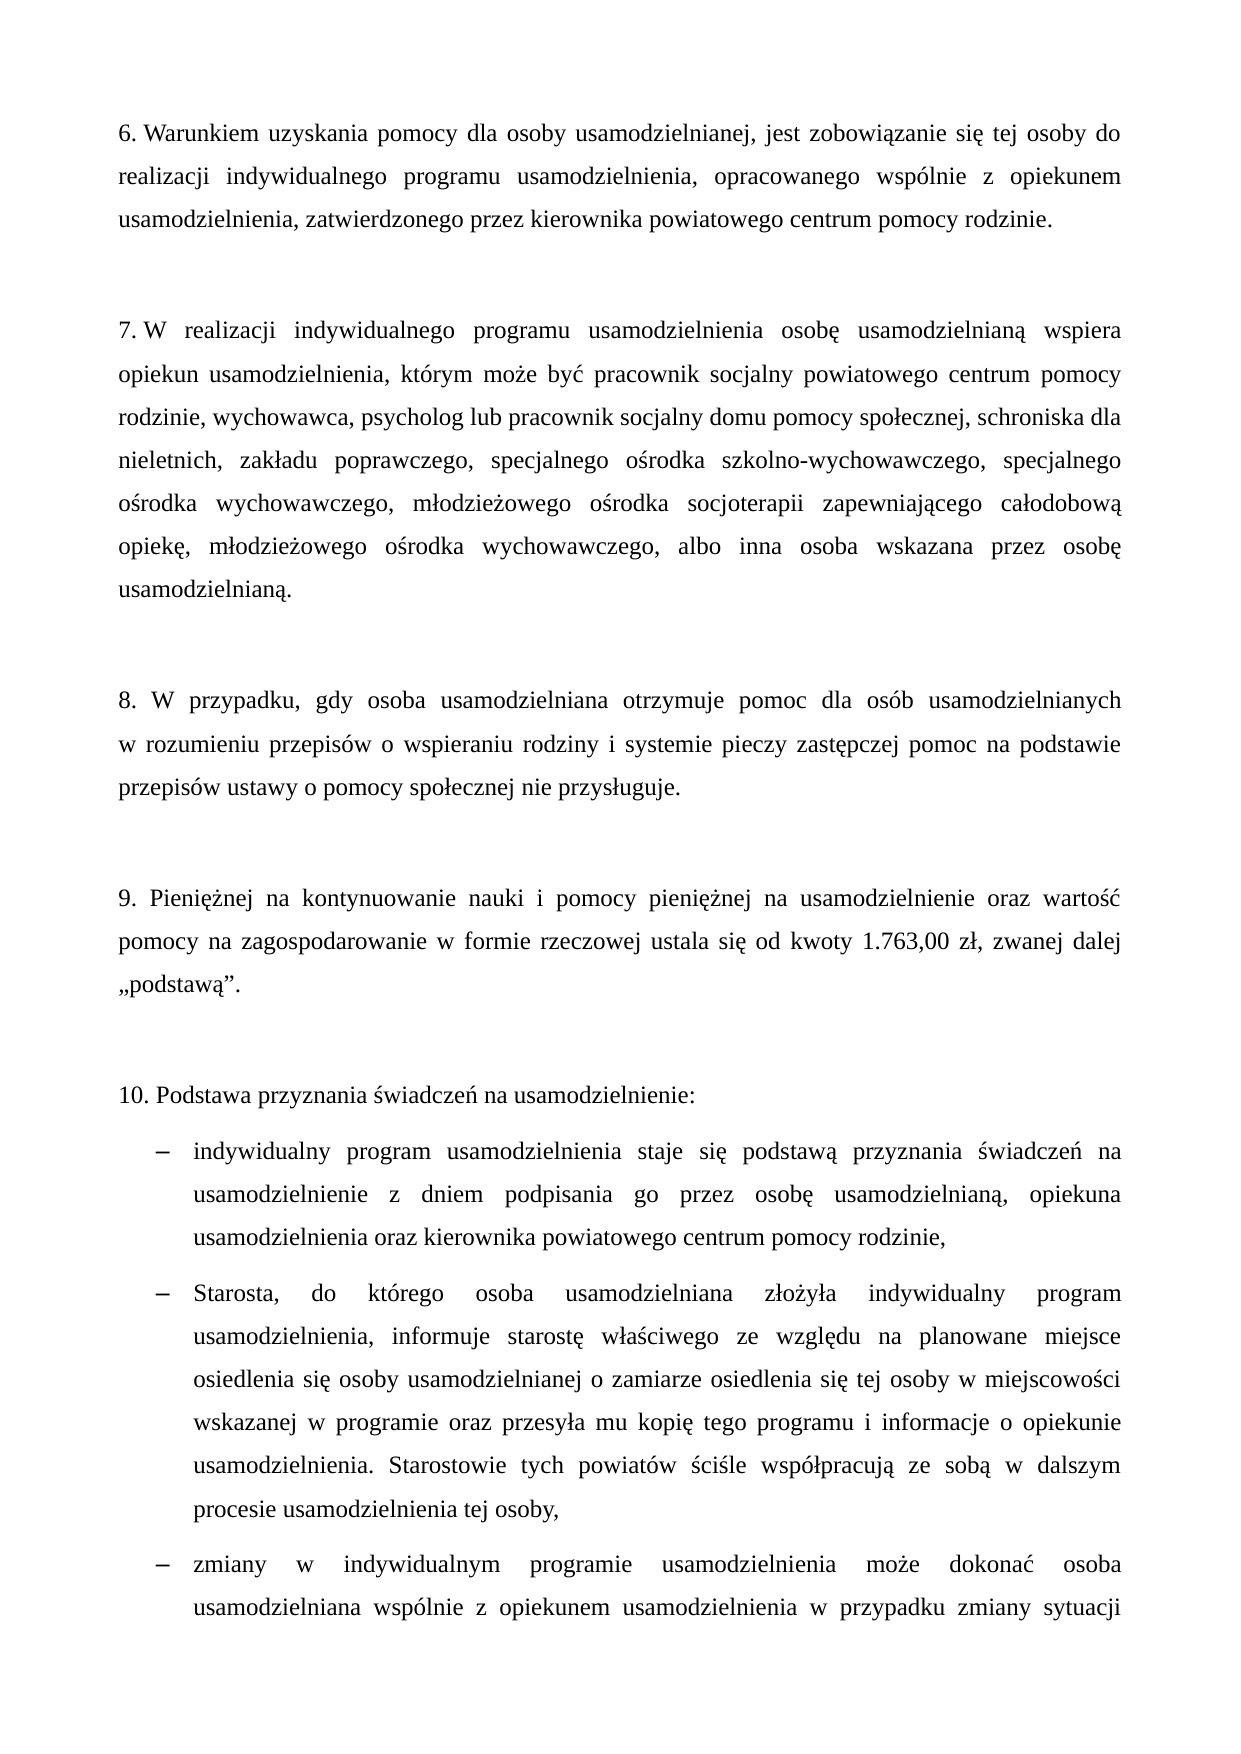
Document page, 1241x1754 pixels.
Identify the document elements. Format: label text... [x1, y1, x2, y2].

text 7. W realizacji indywidualnego programu usamodzielnienia osobę usamodzielnianą wspiera opiekun usamodzielnienia, którym może być pracownik socjalny powiatowego centrum pomocy rodzinie, wychowawca, psycholog lub pracownik socjalny domu pomocy społecznej, schroniska dla nieletnich, zakładu poprawczego, specjalnego ośrodka szkolno-wychowawczego, specjalnego ośrodka wychowawczego, młodzieżowego ośrodka socjoterapii zapewniającego całodobową opiekę, młodzieżowego ośrodka wychowawczego, albo inna osoba wskazana przez osobę usamodzielnianą. [118, 316, 1122, 603]
text 9. Pieniężnej na kontynuowanie nauki i pomocy pieniężnej na usamodzielnienie oraz wartość pomocy na zagospodarowanie w formie rzeczowej ustala się od kwoty 1.763,00 zł, zwanej dalej „podstawą”. [118, 883, 1122, 998]
list zmiany w indywidualnym programie usamodzielnienia może dokonać osoba usamodzielniana wspólnie z opiekunem usamodzielnienia w przypadku zmiany sytuacji [156, 1549, 1122, 1621]
list indywidualny program usamodzielnienia staje się podstawą przyznania świadczeń na usamodzielnienie z dniem podpisania go przez osobę usamodzielnianą, opiekuna usamodzielnienia oraz kierownika powiatowego centrum pomocy rodzinie, [156, 1136, 1122, 1251]
list Starosta, do którego osoba usamodzielniana złożyła indywidualny program usamodzielnienia, informuje starostę właściwego ze względu na planowane miejsce osiedlenia się osoby usamodzielnianej o zamiarze osiedlenia się tej osoby w miejscowości wskazanej w programie oraz przesyła mu kopię tego programu i informacje o opiekunie usamodzielnienia. Starostowie tych powiatów ściśle współpracują ze sobą w dalszym procesie usamodzielnienia tej osoby, [156, 1278, 1122, 1522]
text 10. Podstawa przyznania świadczeń na usamodzielnienie: [118, 1081, 1122, 1109]
text 8. W przypadku, gdy osoba usamodzielniana otrzymuje pomoc dla osób usamodzielnianych w rozumieniu przepisów o wspieraniu rodziny i systemie pieczy zastępczej pomoc na podstawie przepisów ustawy o pomocy społecznej nie przysługuje. [118, 686, 1122, 801]
text 6. Warunkiem uzyskania pomocy dla osoby usamodzielnianej, jest zobowiązanie się tej osoby do realizacji indywidualnego programu usamodzielnienia, opracowanego wspólnie z opiekunem usamodzielnienia, zatwierdzonego przez kierownika powiatowego centrum pomocy rodzinie. [118, 118, 1122, 233]
